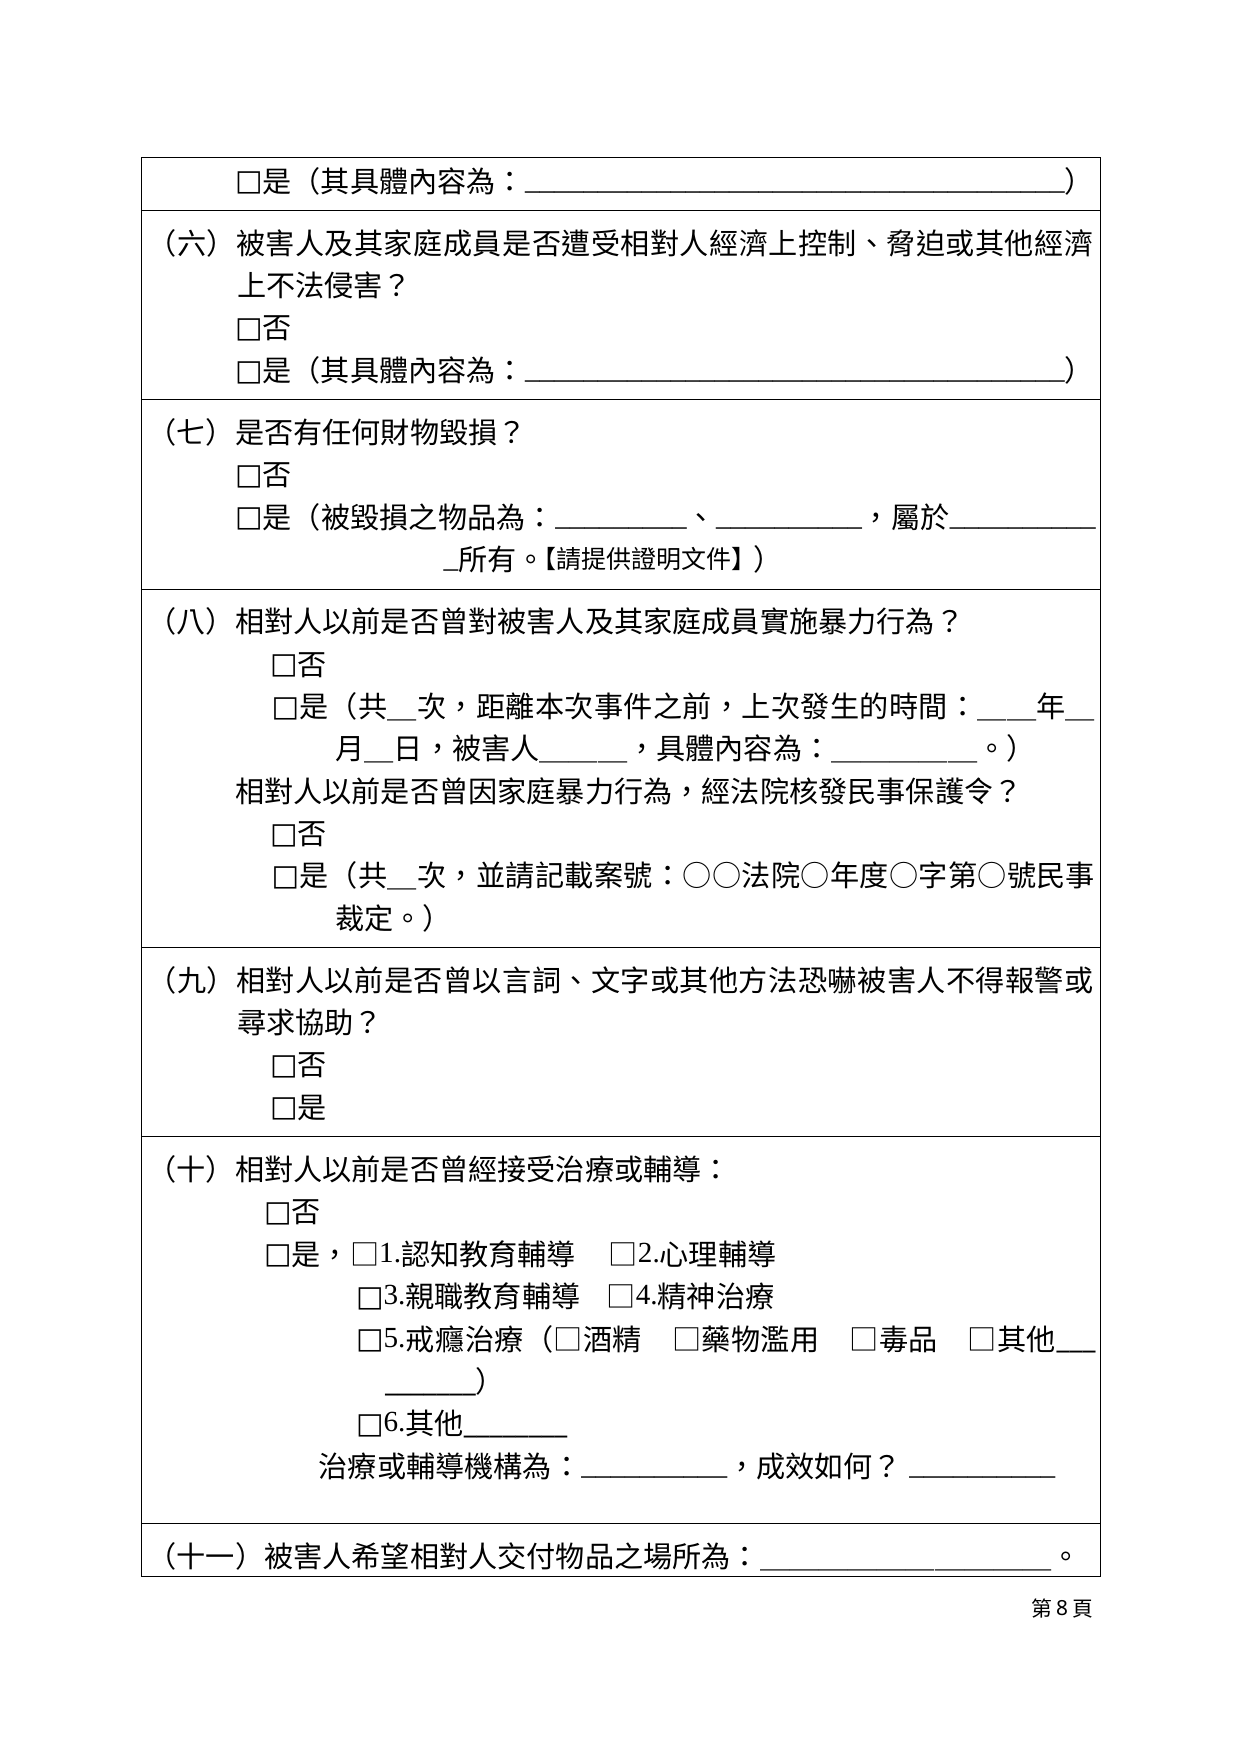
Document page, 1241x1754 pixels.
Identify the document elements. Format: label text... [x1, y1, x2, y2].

table_cell （六）被害人及其家庭成員是否遭受相對人經濟上控制、脅迫或其他經濟上不法侵害？ □否 □是（其具體內容為：_____________________________________） [142, 211, 1100, 399]
table_cell （八）相對人以前是否曾對被害人及其家庭成員實施暴力行為？ □否 □是（共＿次，距離本次事件之前，上次發生的時間：＿＿年＿月＿日，被害人＿＿＿，具體內容為：＿＿＿＿＿。） 相對人以前是否曾因家庭暴力行為，經法院核發民事保護令？ □否 □是（共＿次，並請記載案號：○○法院○年度○字第○號民事裁定。） [142, 590, 1100, 947]
table_cell （九）相對人以前是否曾以言詞、文字或其他方法恐嚇被害人不得報警或尋求協助？ □否 □是 [142, 948, 1100, 1136]
table_cell （十一）被害人希望相對人交付物品之場所為：＿＿＿＿＿＿＿＿＿＿。 [142, 1524, 1100, 1576]
table_cell □是（其具體內容為：_____________________________________） [142, 158, 1100, 210]
table_cell （七）是否有任何財物毀損？ □否 □是（被毀損之物品為：_________、__________，屬於___________所有。【請提供證明文件】） [142, 400, 1100, 588]
table_cell （十）相對人以前是否曾經接受治療或輔導： □否 □是，□1.認知教育輔導 □2.心理輔導 □3.親職教育輔導 □4.精神治療 □5.戒癮治療（□酒精 □藥物濫用 □毒品 □其他__________） □6.其他________ 治療或輔導機構為：__________，成效如何？ __________ [142, 1137, 1100, 1523]
